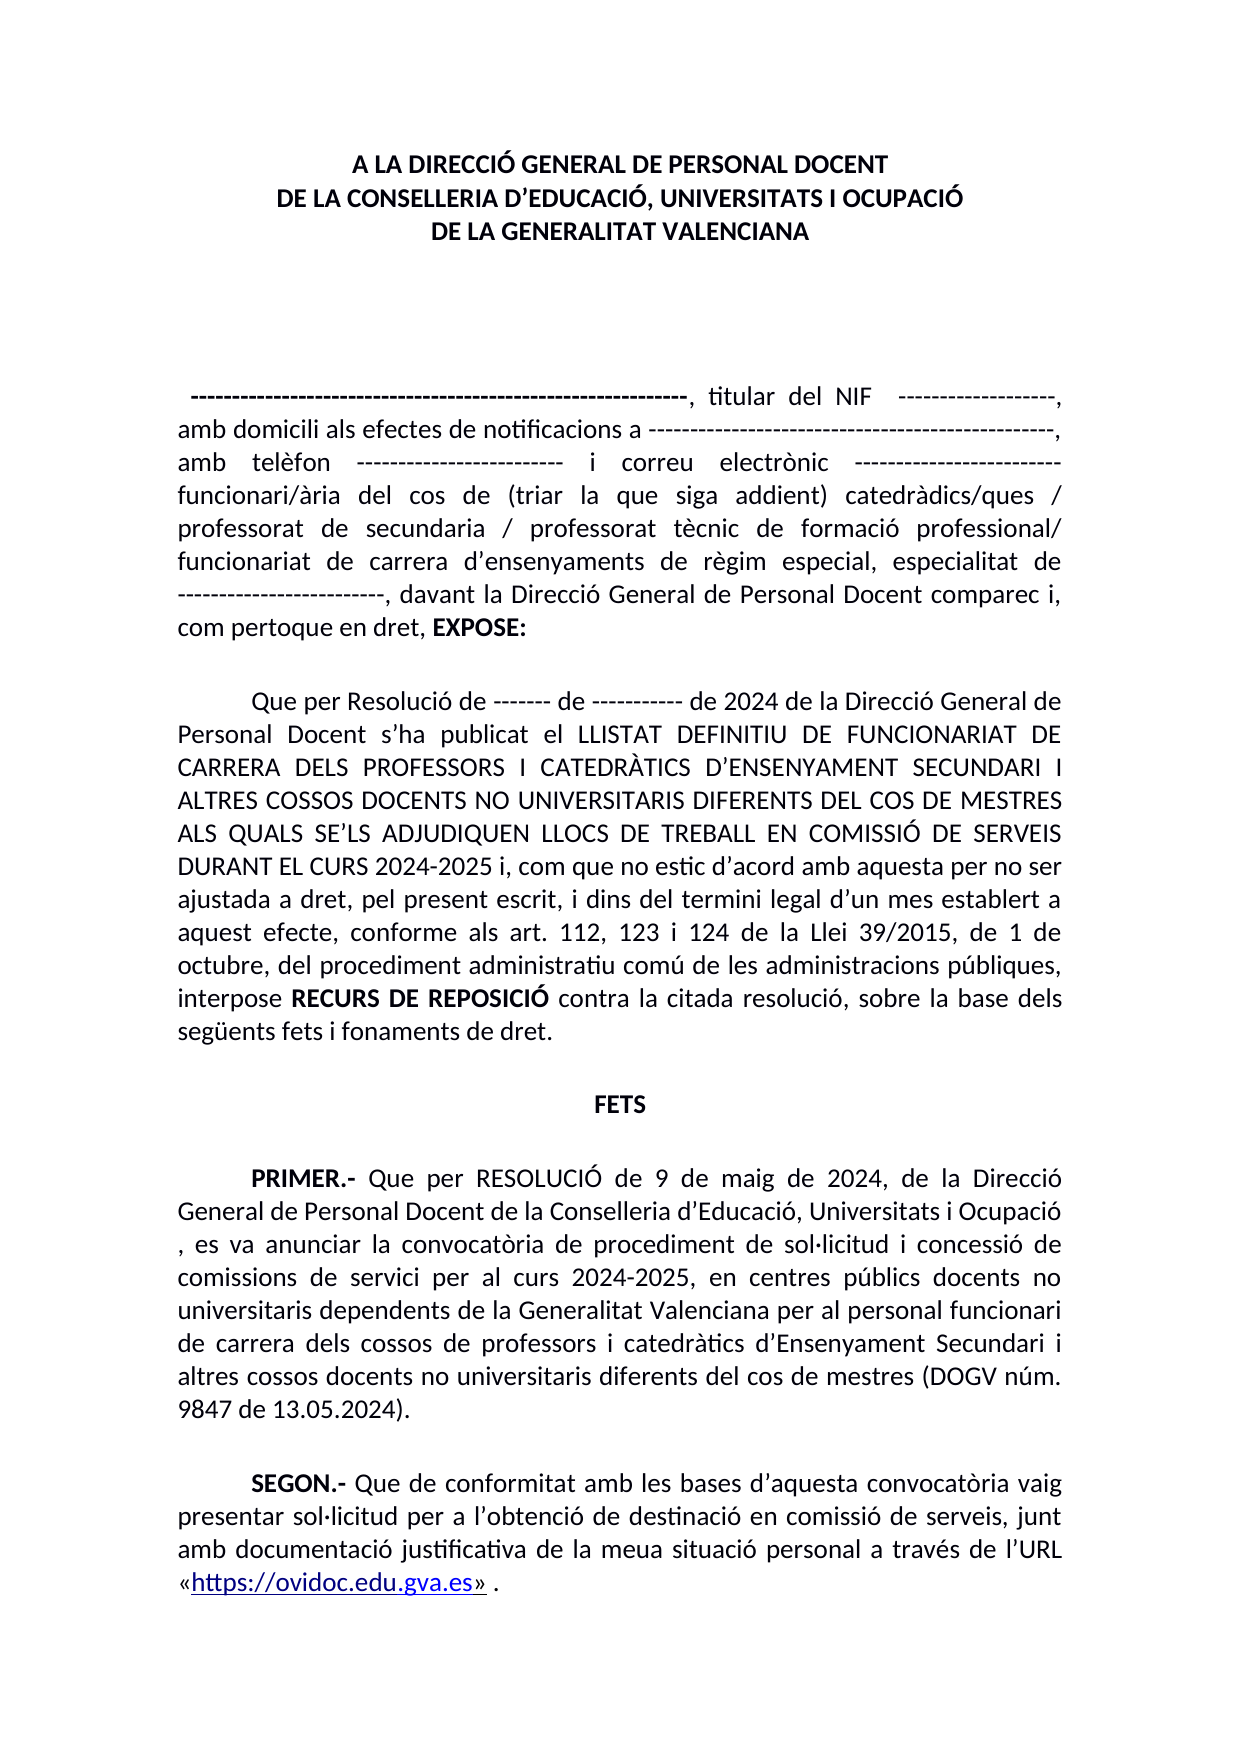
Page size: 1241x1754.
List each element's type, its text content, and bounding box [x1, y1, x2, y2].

text ------------------------------------------------------------, titular del NIF -------------------, amb domicili als efectes de notificacions a -------------------------------------------------, amb telèfon ------------------------- i correu electrònic ------------------------- funcionari/ària del cos de (triar la que siga addient) catedràdics/ques / professorat de secundaria / professorat tècnic de formació professional/ funcionariat de carrera d’ensenyaments de règim especial, especialitat de -------------------------, davant la Direcció General de Personal Docent comparec i, com pertoque en dret, EXPOSE: [177, 379, 1063, 643]
text DE LA GENERALITAT VALENCIANA [177, 214, 1063, 247]
text A LA DIRECCIÓ GENERAL DE PERSONAL DOCENT [177, 148, 1063, 181]
text PRIMER.- Que per RESOLUCIÓ de 9 de maig de 2024, de la Direcció General de Personal Docent de la Conselleria d’Educació, Universitats i Ocupació , es va anunciar la convocatòria de procediment de sol·licitud i concessió de comissions de servici per al curs 2024-2025, en centres públics docents no universitaris dependents de la Generalitat Valenciana per al personal funcionari de carrera dels cossos de professors i catedràtics d’Ensenyament Secundari i altres cossos docents no universitaris diferents del cos de mestres (DOGV núm. 9847 de 13.05.2024). [177, 1161, 1063, 1426]
text SEGON.- Que de conformitat amb les bases d’aquesta convocatòria vaig presentar sol·licitud per a l’obtenció de destinació en comissió de serveis, junt amb documentació justificativa de la meua situació personal a través de l’URL «https://ovidoc.edu.gva.es» . [177, 1466, 1063, 1598]
text DE LA CONSELLERIA D’EDUCACIÓ, UNIVERSITATS I OCUPACIÓ [177, 181, 1063, 214]
text Que per Resolució de ------- de ----------- de 2024 de la Direcció General de Personal Docent s’ha publicat el LLISTAT DEFINITIU DE FUNCIONARIAT DE CARRERA DELS PROFESSORS I CATEDRÀTICS D’ENSENYAMENT SECUNDARI I ALTRES COSSOS DOCENTS NO UNIVERSITARIS DIFERENTS DEL COS DE MESTRES ALS QUALS SE’LS ADJUDIQUEN LLOCS DE TREBALL EN COMISSIÓ DE SERVEIS DURANT EL CURS 2024-2025 i, com que no estic d’acord amb aquesta per no ser ajustada a dret, pel present escrit, i dins del termini legal d’un mes establert a aquest efecte, conforme als art. 112, 123 i 124 de la Llei 39/2015, de 1 de octubre, del procediment administratiu comú de les administracions públiques, interpose RECURS DE REPOSICIÓ contra la citada resolució, sobre la base dels següents fets i fonaments de dret. [177, 684, 1063, 1047]
text FETS [177, 1088, 1063, 1121]
